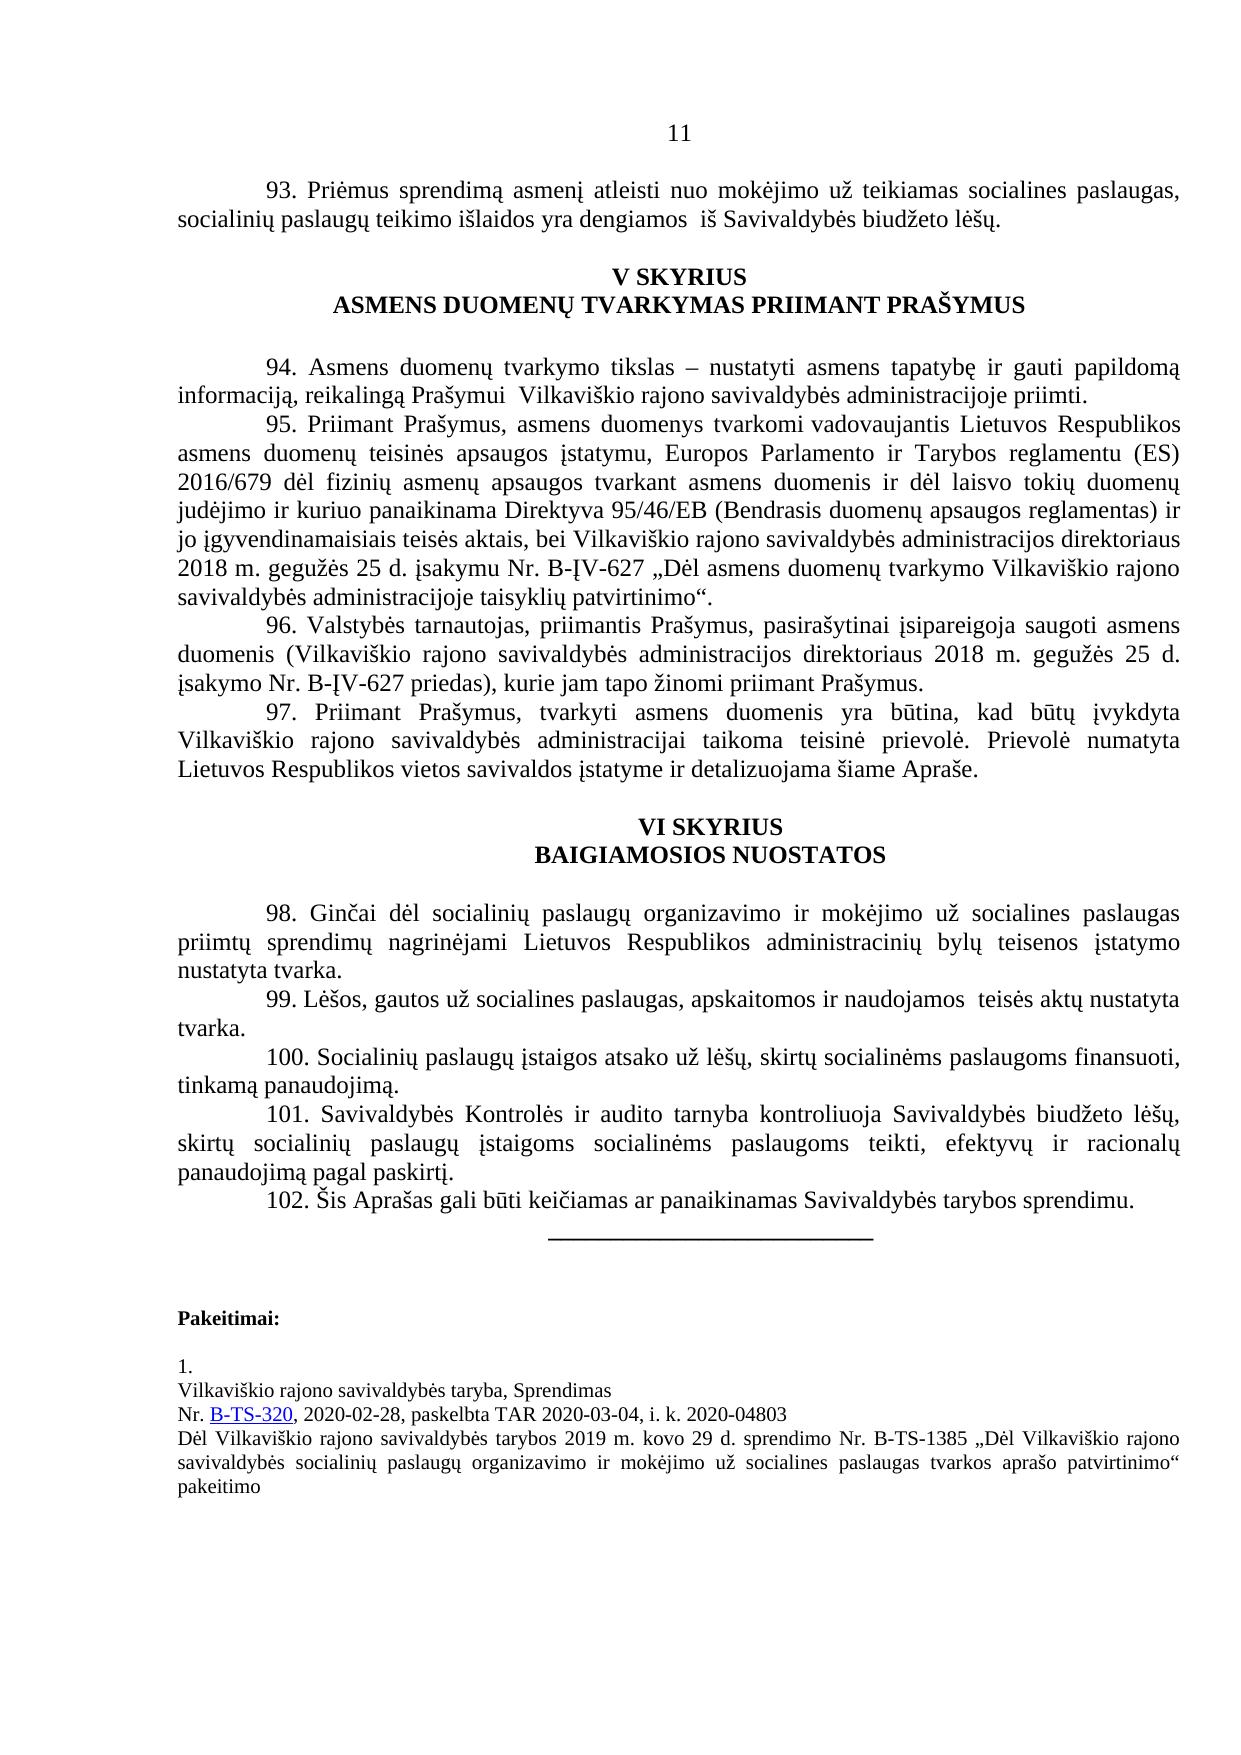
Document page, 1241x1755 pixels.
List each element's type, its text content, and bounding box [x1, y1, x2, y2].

text 95. Priimant Prašymus, asmens duomenys tvarkomi vadovaujantis Lietuvos Respublikos asmens duomenų teisinės apsaugos įstatymu, Europos Parlamento ir Tarybos reglamentu (ES) 2016/679 dėl fizinių asmenų apsaugos tvarkant asmens duomenis ir dėl laisvo tokių duomenų judėjimo ir kuriuo panaikinama Direktyva 95/46/EB (Bendrasis duomenų apsaugos reglamentas) ir jo įgyvendinamaisiais teisės aktais, bei Vilkaviškio rajono savivaldybės administracijos direktoriaus 2018 m. gegužės 25 d. įsakymu Nr. B-ĮV-627 „Dėl asmens duomenų tvarkymo Vilkaviškio rajono savivaldybės administracijoje taisyklių patvirtinimo“. [177, 409, 1181, 611]
text 97. Priimant Prašymus, tvarkyti asmens duomenis yra būtina, kad būtų įvykdyta Vilkaviškio rajono savivaldybės administracijai taikoma teisinė prievolė. Prievolė numatyta Lietuvos Respublikos vietos savivaldos įstatyme ir detalizuojama šiame Apraše. [177, 697, 1181, 783]
text __________________________ [177, 1214, 1181, 1243]
text 99. Lėšos, gautos už socialines paslaugas, apskaitomos ir naudojamos teisės aktų nustatyta tvarka. [177, 984, 1181, 1042]
text BAIGIAMOSIOS NUOSTATOS [177, 841, 1181, 869]
text 93. Priėmus sprendimą asmenį atleisti nuo mokėjimo už teikiamas socialines paslaugas, socialinių paslaugų teikimo išlaidos yra dengiamos iš Savivaldybės biudžeto lėšų. [177, 176, 1181, 233]
text 94. Asmens duomenų tvarkymo tikslas – nustatyti asmens tapatybę ir gauti papildomą informaciją, reikalingą Prašymui Vilkaviškio rajono savivaldybės administracijoje priimti. [177, 352, 1181, 409]
text Vilkaviškio rajono savivaldybės taryba, Sprendimas [177, 1378, 1181, 1402]
text 101. Savivaldybės Kontrolės ir audito tarnyba kontroliuoja Savivaldybės biudžeto lėšų, skirtų socialinių paslaugų įstaigoms socialinėms paslaugoms teikti, efektyvų ir racionalų panaudojimą pagal paskirtį. [177, 1099, 1181, 1186]
text ASMENS DUOMENŲ TVARKYMAS PRIIMANT PRAŠYMUS [177, 291, 1181, 319]
text Dėl Vilkaviškio rajono savivaldybės tarybos 2019 m. kovo 29 d. sprendimo Nr. B-TS-1385 „Dėl Vilkaviškio rajono savivaldybės socialinių paslaugų organizavimo ir mokėjimo už socialines paslaugas tvarkos aprašo patvirtinimo“ pakeitimo [177, 1426, 1181, 1498]
text VI SKYRIUS [177, 812, 1181, 841]
text 98. Ginčai dėl socialinių paslaugų organizavimo ir mokėjimo už socialines paslaugas priimtų sprendimų nagrinėjami Lietuvos Respublikos administracinių bylų teisenos įstatymo nustatyta tvarka. [177, 898, 1181, 984]
text Nr. B-TS-320, 2020-02-28, paskelbta TAR 2020-03-04, i. k. 2020-04803 [177, 1402, 1181, 1426]
text V SKYRIUS [177, 262, 1181, 291]
text 102. Šis Aprašas gali būti keičiamas ar panaikinamas Savivaldybės tarybos sprendimu. [177, 1186, 1181, 1214]
text 100. Socialinių paslaugų įstaigos atsako už lėšų, skirtų socialinėms paslaugoms finansuoti, tinkamą panaudojimą. [177, 1042, 1181, 1099]
text 1. [177, 1354, 1181, 1378]
text Pakeitimai: [177, 1306, 1181, 1329]
text 96. Valstybės tarnautojas, priimantis Prašymus, pasirašytinai įsipareigoja saugoti asmens duomenis (Vilkaviškio rajono savivaldybės administracijos direktoriaus 2018 m. gegužės 25 d. įsakymo Nr. B-ĮV-627 priedas), kurie jam tapo žinomi priimant Prašymus. [177, 611, 1181, 697]
